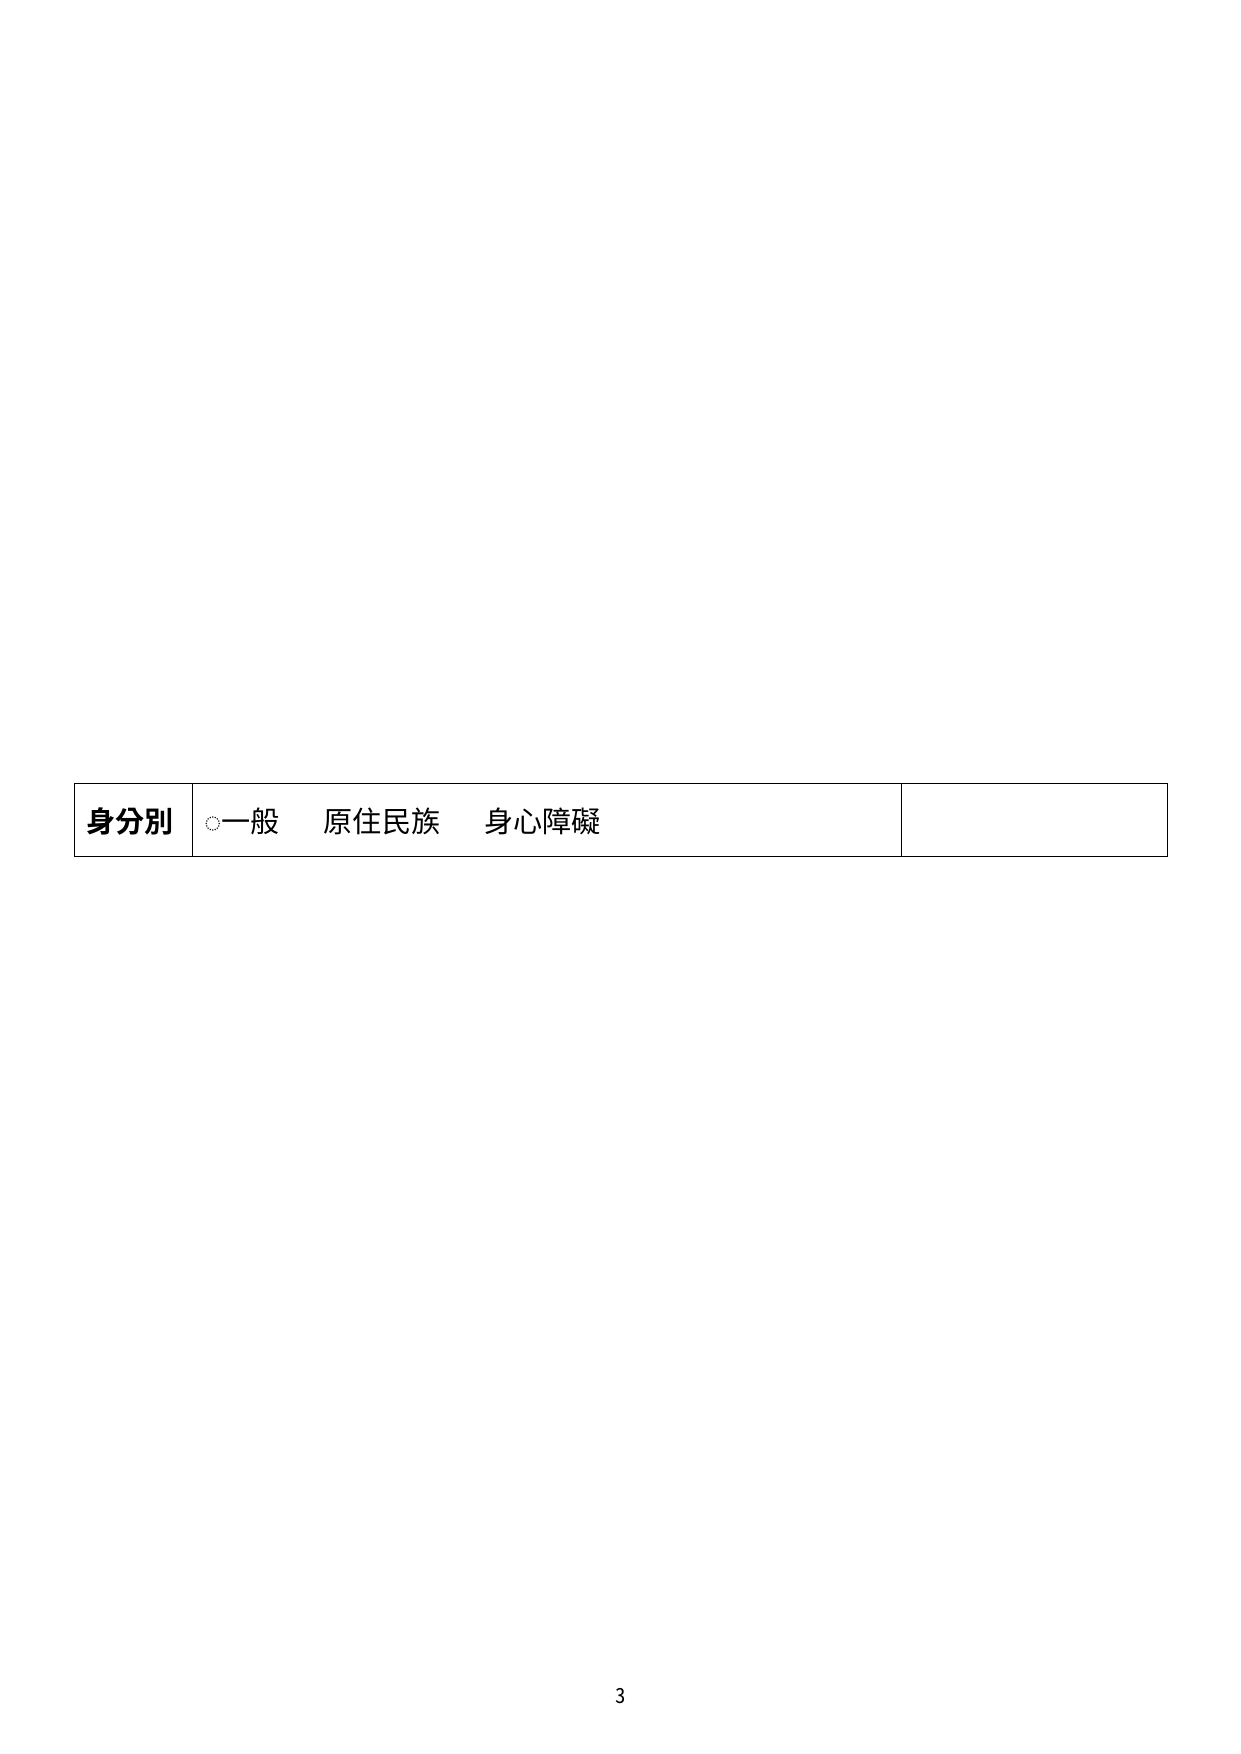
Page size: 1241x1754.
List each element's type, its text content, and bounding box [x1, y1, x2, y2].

table_header [902, 784, 1167, 856]
table_cell 身分別 [75, 784, 192, 856]
table_cell 󠇯一般 󠇯󠇯原住民族 󠇯󠇯身心障礙 [193, 784, 901, 856]
